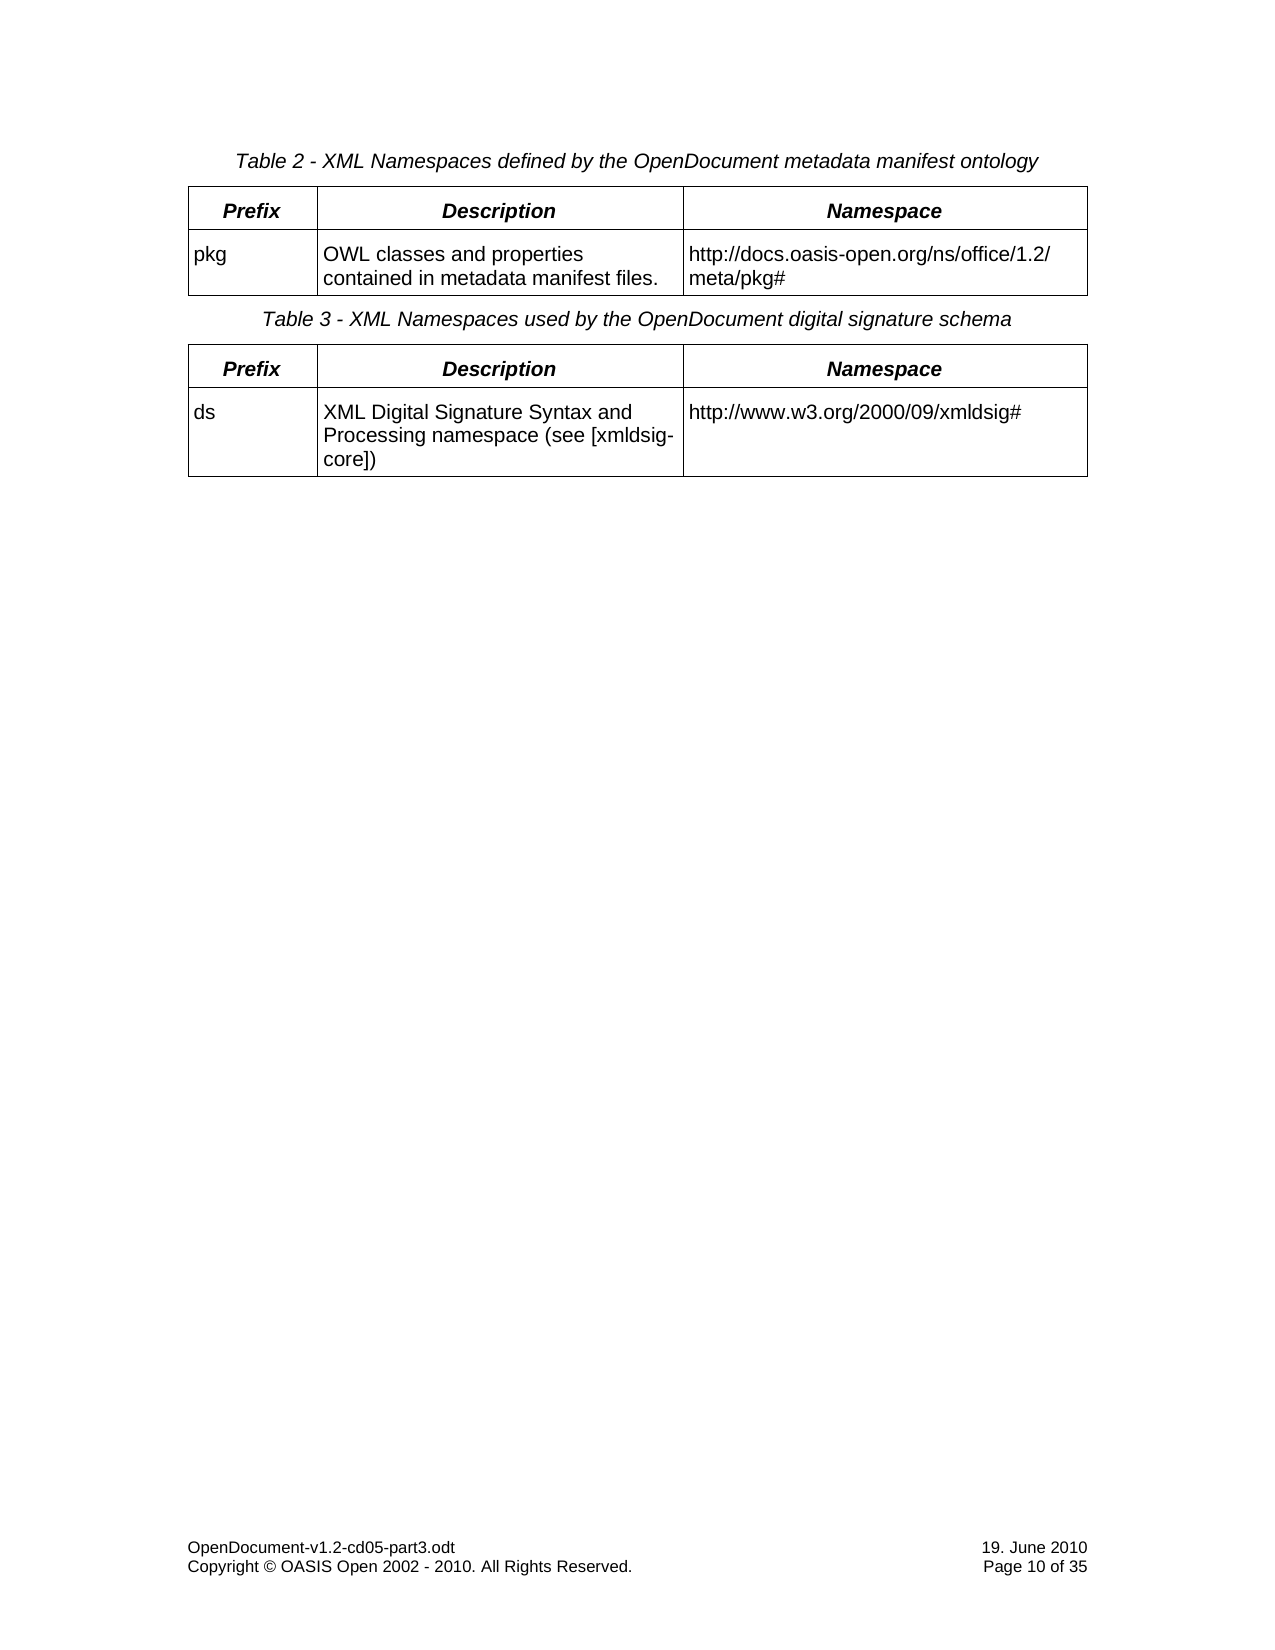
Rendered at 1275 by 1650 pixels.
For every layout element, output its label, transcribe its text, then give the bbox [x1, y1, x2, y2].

table_header Prefix [189, 187, 317, 229]
table_header Prefix [189, 345, 317, 387]
table_cell http://docs.oasis-open.org/ns/office/1.2/meta/pkg# [684, 230, 1087, 295]
table_cell XML Digital Signature Syntax and Processing namespace (see [xmldsig-core]) [318, 388, 683, 476]
table_header Description [318, 345, 683, 387]
table_cell pkg [189, 230, 317, 295]
text Table 3 - XML Namespaces used by the OpenDocument digital signature schema [187, 308, 1088, 331]
table_cell http://www.w3.org/2000/09/xmldsig# [684, 388, 1087, 476]
text Table 2 - XML Namespaces defined by the OpenDocument metadata manifest ontology [187, 150, 1088, 173]
table_cell OWL classes and properties contained in metadata manifest files. [318, 230, 683, 295]
table_header Namespace [684, 345, 1087, 387]
table_cell ds [189, 388, 317, 476]
table_header Namespace [684, 187, 1087, 229]
table_header Description [318, 187, 683, 229]
